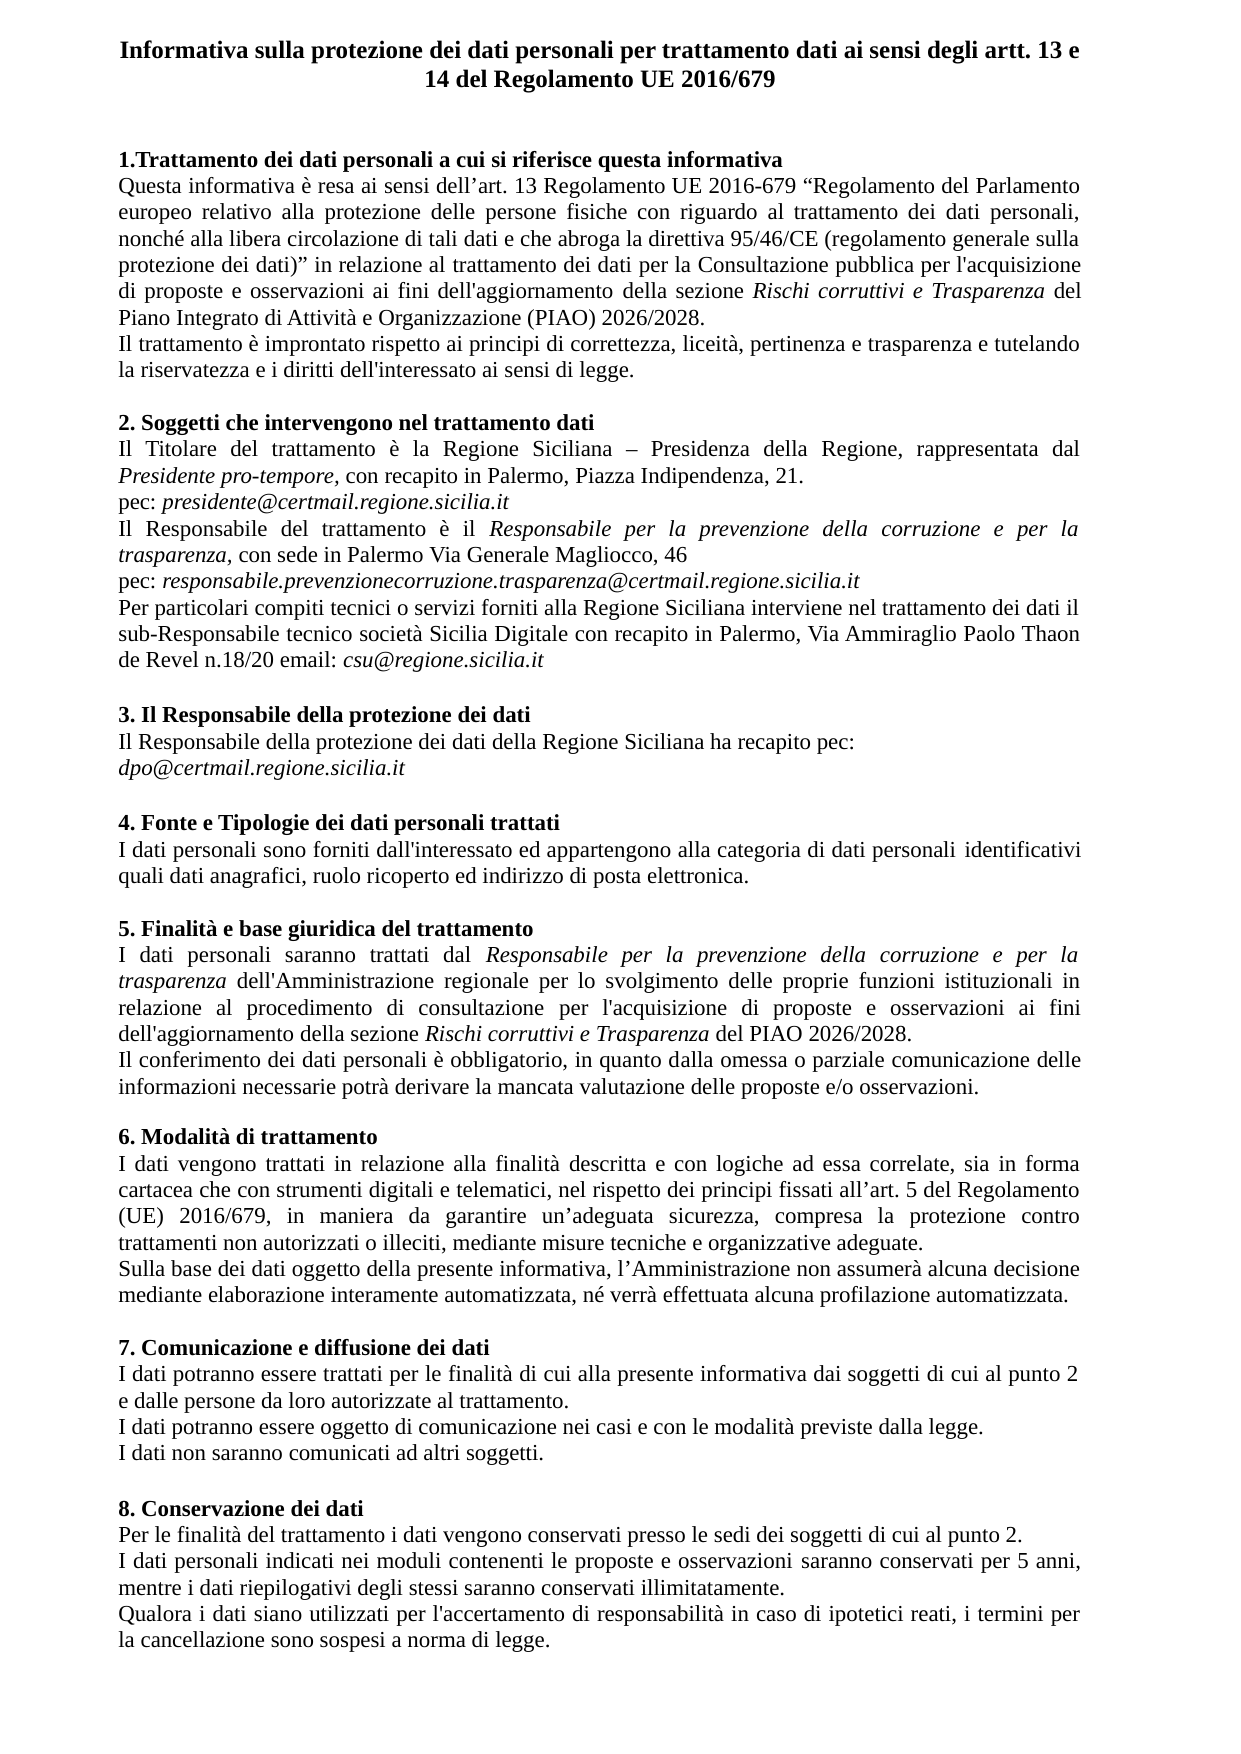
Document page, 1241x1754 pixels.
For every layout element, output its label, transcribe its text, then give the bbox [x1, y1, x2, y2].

text 2. Soggetti che intervengono nel trattamento dati [118, 409, 1081, 436]
text I dati potranno essere trattati per le finalità di cui alla presente informativa dai soggetti di cui al punto 2 e dalle persone da loro autorizzate al trattamento. [118, 1360, 1081, 1413]
text 1.Trattamento dei dati personali a cui si riferisce questa informativa [118, 146, 1081, 172]
text I dati personali saranno trattati dal Responsabile per la prevenzione della corruzione e per la trasparenza dell'Amministrazione regionale per lo svolgimento delle proprie funzioni istituzionali in relazione al procedimento di consultazione per l'acquisizione di proposte e osservazioni ai fini dell'aggiornamento della sezione Rischi corruttivi e Trasparenza del PIAO 2026/2028. [118, 941, 1081, 1046]
text Il conferimento dei dati personali è obbligatorio, in quanto dalla omessa o parziale comunicazione delle informazioni necessarie potrà derivare la mancata valutazione delle proposte e/o osservazioni. [118, 1046, 1081, 1099]
text I dati personali sono forniti dall'interessato ed appartengono alla categoria di dati personali identificativi quali dati anagrafici, ruolo ricoperto ed indirizzo di posta elettronica. [118, 836, 1081, 888]
text 6. Modalità di trattamento [118, 1123, 1081, 1149]
text Per particolari compiti tecnici o servizi forniti alla Regione Siciliana interviene nel trattamento dei dati il sub-Responsabile tecnico società Sicilia Digitale con recapito in Palermo, Via Ammiraglio Paolo Thaon de Revel n.18/20 email: csu@regione.sicilia.it [118, 594, 1081, 673]
text 7. Comunicazione e diffusione dei dati [118, 1334, 1081, 1360]
text I dati personali indicati nei moduli contenenti le proposte e osservazioni saranno conservati per 5 anni, mentre i dati riepilogativi degli stessi saranno conservati illimitatamente. [118, 1547, 1081, 1600]
text Informativa sulla protezione dei dati personali per trattamento dati ai sensi degli artt. 13 e 14 del Regolamento UE 2016/679 [118, 35, 1081, 93]
text Per le finalità del trattamento i dati vengono conservati presso le sedi dei soggetti di cui al punto 2. [118, 1521, 1081, 1547]
text 8. Conservazione dei dati [118, 1494, 1081, 1521]
text pec: responsabile.prevenzionecorruzione.trasparenza@certmail.regione.sicilia.it [118, 567, 1087, 594]
text I dati non saranno comunicati ad altri soggetti. [118, 1439, 1081, 1466]
text pec: presidente@certmail.regione.sicilia.it [118, 488, 1081, 514]
text 3. Il Responsabile della protezione dei dati [118, 701, 1081, 728]
text I dati potranno essere oggetto di comunicazione nei casi e con le modalità previste dalla legge. [118, 1413, 1081, 1439]
text 5. Finalità e base giuridica del trattamento [118, 915, 1081, 941]
text I dati vengono trattati in relazione alla finalità descritta e con logiche ad essa correlate, sia in forma cartacea che con strumenti digitali e telematici, nel rispetto dei principi fissati all’art. 5 del Regolamento (UE) 2016/679, in maniera da garantire un’adeguata sicurezza, compresa la protezione contro trattamenti non autorizzati o illeciti, mediante misure tecniche e organizzative adeguate. [118, 1149, 1081, 1255]
text Il Titolare del trattamento è la Regione Siciliana – Presidenza della Regione, rappresentata dal Presidente pro-tempore, con recapito in Palermo, Piazza Indipendenza, 21. [118, 436, 1081, 488]
text Qualora i dati siano utilizzati per l'accertamento di responsabilità in caso di ipotetici reati, i termini per la cancellazione sono sospesi a norma di legge. [118, 1600, 1081, 1653]
text 4. Fonte e Tipologie dei dati personali trattati [118, 809, 1081, 836]
text Il Responsabile del trattamento è il Responsabile per la prevenzione della corruzione e per la trasparenza, con sede in Palermo Via Generale Magliocco, 46 [118, 514, 1081, 567]
text Il trattamento è improntato rispetto ai principi di correttezza, liceità, pertinenza e trasparenza e tutelando la riservatezza e i diritti dell'interessato ai sensi di legge. [118, 330, 1081, 383]
text Sulla base dei dati oggetto della presente informativa, l’Amministrazione non assumerà alcuna decisione mediante elaborazione interamente automatizzata, né verrà effettuata alcuna profilazione automatizzata. [118, 1255, 1081, 1308]
text Questa informativa è resa ai sensi dell’art. 13 Regolamento UE 2016-679 “Regolamento del Parlamento europeo relativo alla protezione delle persone fisiche con riguardo al trattamento dei dati personali, nonché alla libera circolazione di tali dati e che abroga la direttiva 95/46/CE (regolamento generale sulla protezione dei dati)” in relazione al trattamento dei dati per la Consultazione pubblica per l'acquisizione di proposte e osservazioni ai fini dell'aggiornamento della sezione Rischi corruttivi e Trasparenza del Piano Integrato di Attività e Organizzazione (PIAO) 2026/2028. [118, 172, 1081, 330]
text Il Responsabile della protezione dei dati della Regione Siciliana ha recapito pec: dpo@certmail.regione.sicilia.it [118, 728, 1081, 781]
